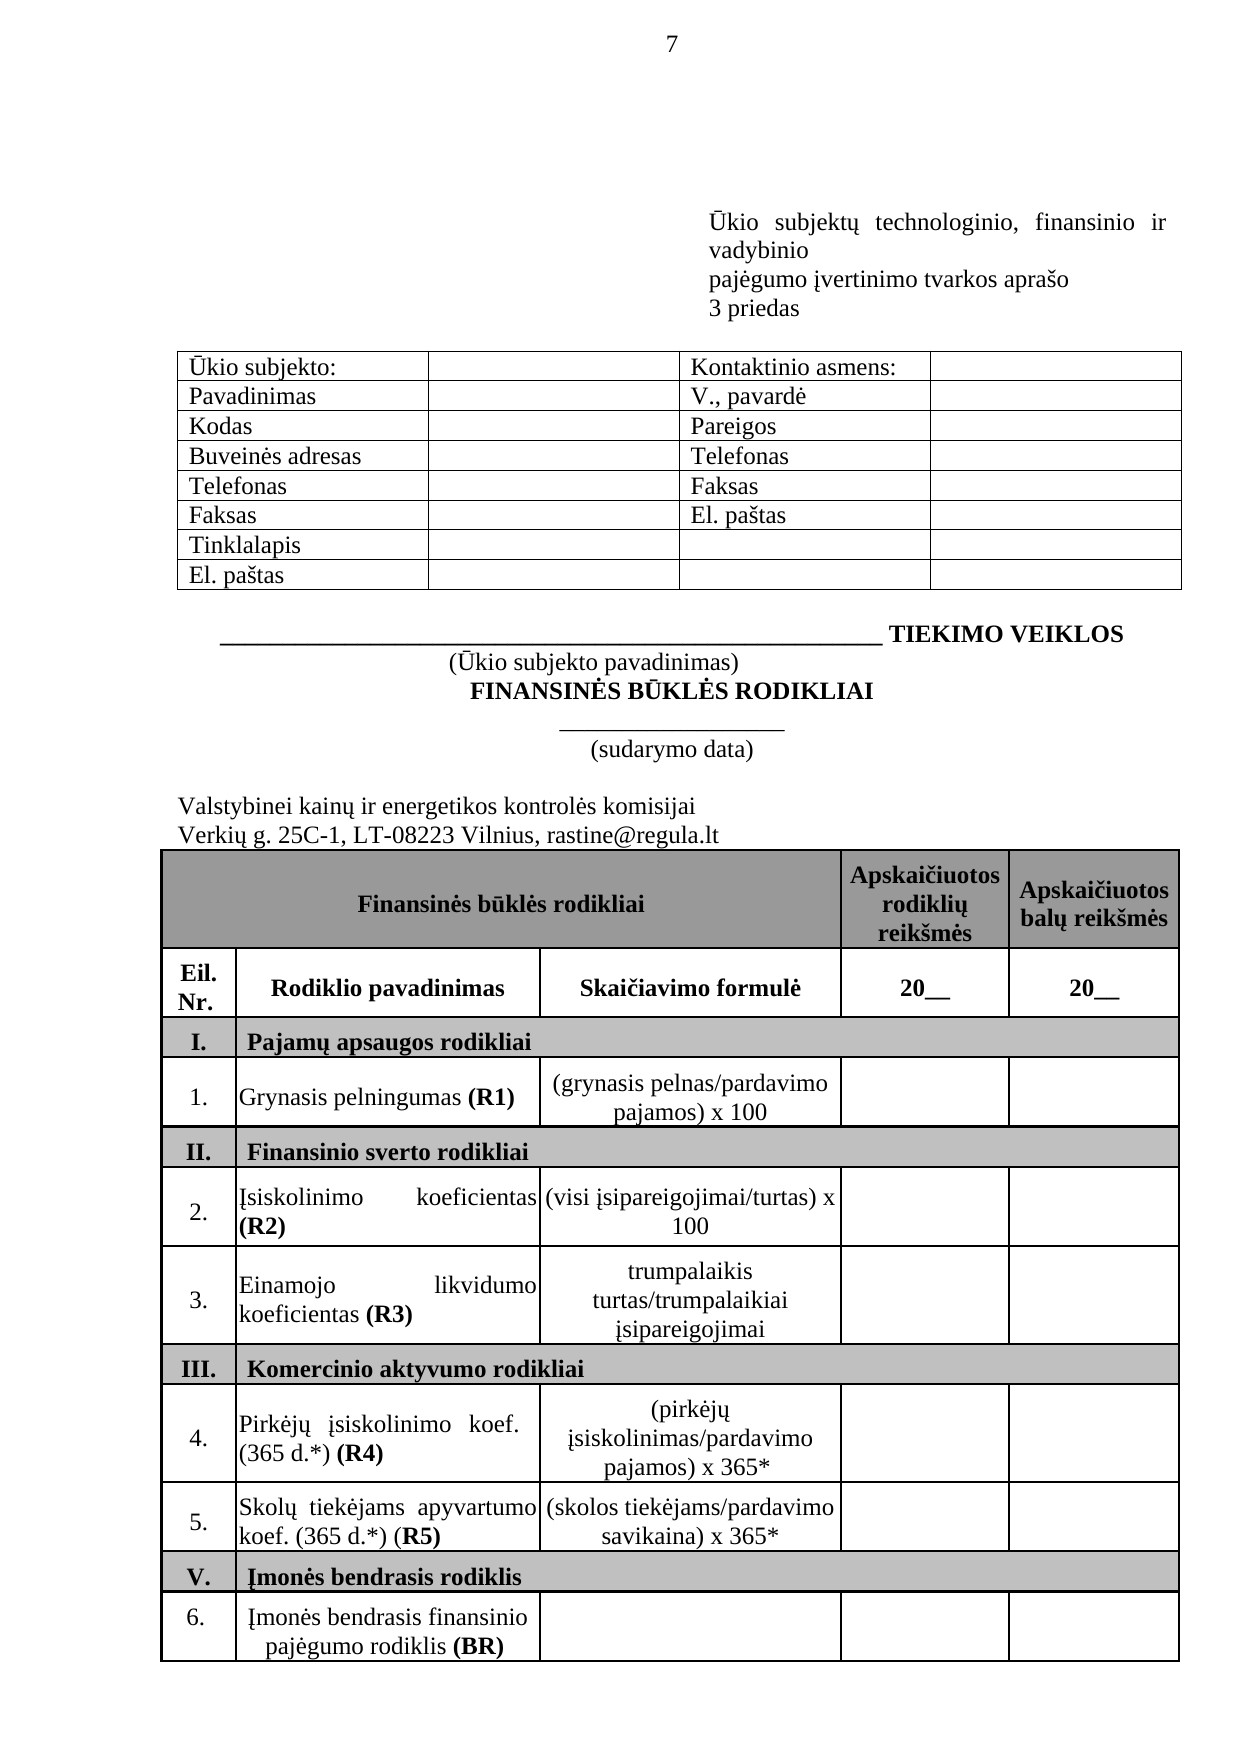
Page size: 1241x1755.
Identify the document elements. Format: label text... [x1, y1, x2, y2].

table_cell [429, 471, 679, 499]
table_cell Grynasis pelningumas (R1) [237, 1058, 539, 1125]
table_cell [931, 381, 1181, 410]
table_cell [931, 530, 1181, 559]
table_cell Finansinio sverto rodikliai [237, 1128, 1178, 1166]
table_cell [931, 560, 1181, 589]
table_cell 20__ [842, 949, 1008, 1016]
table_cell Skaičiavimo formulė [541, 949, 840, 1016]
table_header [931, 352, 1181, 380]
table_cell Telefonas [178, 471, 428, 499]
table_header Finansinės būklės rodikliai [163, 851, 840, 947]
table_cell 5. [163, 1483, 235, 1550]
table_cell (grynasis pelnas/pardavimo pajamos) x 100 [541, 1058, 840, 1125]
text 3 priedas [709, 293, 1167, 322]
table_cell [429, 381, 679, 410]
text _____________________________________________________ TIEKIMO VEIKLOS [177, 619, 1167, 647]
table_cell Kodas [178, 411, 428, 440]
table_cell [1010, 1168, 1178, 1244]
table_cell [842, 1593, 1008, 1659]
table_cell Tinklalapis [178, 530, 428, 559]
table_cell [680, 560, 930, 589]
table_cell Įsiskolinimo koeficientas (R2) [237, 1168, 539, 1244]
table_cell [429, 501, 679, 529]
table_cell El. paštas [178, 560, 428, 589]
table_cell 1. [163, 1058, 235, 1125]
table_header [429, 352, 679, 380]
table_cell [429, 411, 679, 440]
table_cell Pareigos [680, 411, 930, 440]
table_cell I. [163, 1018, 235, 1056]
table_cell 6. [163, 1593, 235, 1659]
table_cell 2. [163, 1168, 235, 1244]
table_cell [842, 1247, 1008, 1342]
table_cell El. paštas [680, 501, 930, 529]
table_cell (visi įsipareigojimai/turtas) x 100 [541, 1168, 840, 1244]
table_header Ūkio subjekto: [178, 352, 428, 380]
table_cell [1010, 1385, 1178, 1481]
table_cell [842, 1483, 1008, 1550]
table_cell II. [163, 1128, 235, 1166]
table_cell [842, 1168, 1008, 1244]
table_cell V. [163, 1552, 235, 1590]
table_cell Įmonės bendrasis finansinio pajėgumo rodiklis (BR) [237, 1593, 539, 1659]
table_cell 20__ [1010, 949, 1178, 1016]
table_cell V., pavardė [680, 381, 930, 410]
table_cell III. [163, 1345, 235, 1383]
table_header Apskaičiuotos rodiklių reikšmės [842, 851, 1008, 947]
table_cell 3. [163, 1247, 235, 1342]
table_cell Rodiklio pavadinimas [237, 949, 539, 1016]
table_header Kontaktinio asmens: [680, 352, 930, 380]
text (Ūkio subjekto pavadinimas) [177, 647, 1167, 676]
text FINANSINĖS BŪKLĖS RODIKLIAI [177, 676, 1167, 705]
table_cell Įmonės bendrasis rodiklis [237, 1552, 1178, 1590]
table_cell (pirkėjų įsiskolinimas/pardavimo pajamos) x 365* [541, 1385, 840, 1481]
table_cell [429, 441, 679, 470]
table_cell 4. [163, 1385, 235, 1481]
table_cell [931, 471, 1181, 499]
table_cell [541, 1593, 840, 1659]
table_cell (skolos tiekėjams/pardavimo savikaina) x 365* [541, 1483, 840, 1550]
table_cell Faksas [680, 471, 930, 499]
table_cell [931, 441, 1181, 470]
table_cell Eil. Nr. [163, 949, 235, 1016]
text pajėgumo įvertinimo tvarkos aprašo [709, 264, 1167, 293]
text Valstybinei kainų ir energetikos kontrolės komisijai [177, 791, 1167, 820]
table_cell [429, 560, 679, 589]
text Verkių g. 25C-1, LT-08223 Vilnius, rastine@regula.lt [177, 820, 1167, 849]
table_cell Skolų tiekėjams apyvartumo koef. (365 d.*) (R5) [237, 1483, 539, 1550]
table_cell [1010, 1058, 1178, 1125]
table_cell [842, 1385, 1008, 1481]
table_cell [1010, 1593, 1178, 1659]
table_cell trumpalaikis turtas/trumpalaikiai įsipareigojimai [541, 1247, 840, 1342]
table_cell Pirkėjų įsiskolinimo koef. (365 d.*) (R4) [237, 1385, 539, 1481]
table_cell [1010, 1247, 1178, 1342]
table_cell Pajamų apsaugos rodikliai [237, 1018, 1178, 1056]
table_cell [1010, 1483, 1178, 1550]
table_cell [931, 411, 1181, 440]
table_cell Pavadinimas [178, 381, 428, 410]
table_cell Telefonas [680, 441, 930, 470]
table_cell [842, 1058, 1008, 1125]
table_cell Faksas [178, 501, 428, 529]
table_cell [931, 501, 1181, 529]
table_header Apskaičiuotos balų reikšmės [1010, 851, 1178, 947]
table_cell Komercinio aktyvumo rodikliai [237, 1345, 1178, 1383]
text __________________ [177, 705, 1167, 734]
table_cell [680, 530, 930, 559]
text (sudarymo data) [177, 734, 1167, 762]
table_cell Einamojo likvidumo koeficientas (R3) [237, 1247, 539, 1342]
text Ūkio subjektų technologinio, finansinio ir vadybinio [709, 207, 1167, 264]
table_cell Buveinės adresas [178, 441, 428, 470]
table_cell [429, 530, 679, 559]
